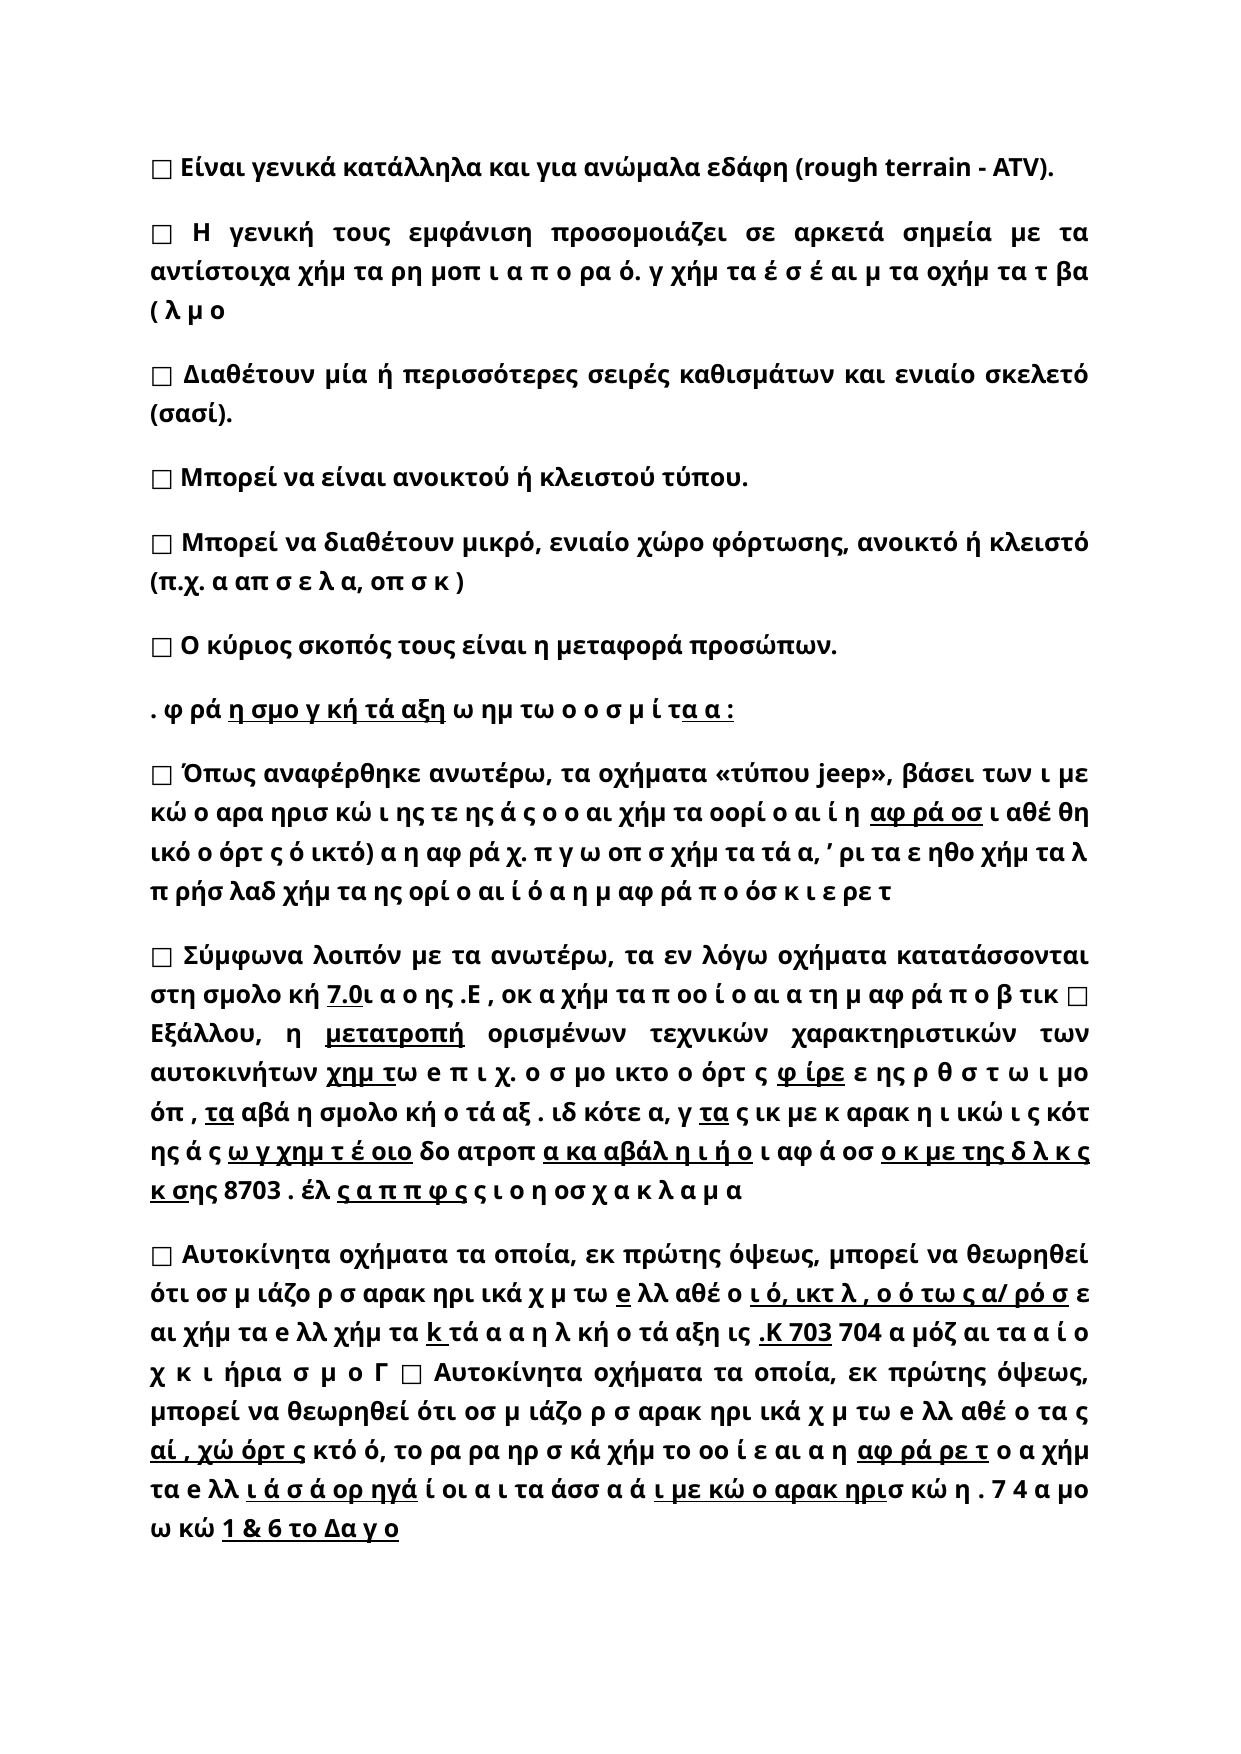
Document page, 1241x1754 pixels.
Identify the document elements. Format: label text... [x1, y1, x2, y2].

text □ Είναι γενικά κατάλληλα και για ανώμαλα εδάφη (rough terrain - ATV). [150, 150, 1090, 184]
text □ Μπορεί να είναι ανοικτού ή κλειστού τύπου. [150, 460, 1090, 494]
text . φ ρά η σμο γ κή τά αξη ω ημ τω ο ο σ μ ί τα α : [150, 692, 1090, 726]
text □ Αυτοκίνητα οχήματα τα οποία, εκ πρώτης όψεως, μπορεί να θεωρηθεί ότι οσ μ ιάζο ρ σ αρακ ηρι ικά χ μ τω e λλ αθέ ο ι ό, ικτ λ , ο ό τω ς α/ ρό σ ε αι χήμ τα e λλ χήμ τα k τά α α η λ κή ο τά αξη ις .Κ 703 704 α μόζ αι τα α ί ο χ κ ι ήρια σ μ ο Γ □ Αυτοκίνητα οχήματα τα οποία, εκ πρώτης όψεως, μπορεί να θεωρηθεί ότι οσ μ ιάζο ρ σ αρακ ηρι ικά χ μ τω e λλ αθέ ο τα ς αί , χώ όρτ ς κτό ό, το ρα ρα ηρ σ κά χήμ το οο ί ε αι α η αφ ρά ρε τ ο α χήμ τα e λλ ι ά σ ά ορ ηγά ί οι α ι τα άσσ α ά ι με κώ ο αρακ ηρισ κώ η . 7 4 α μο ω κώ 1 & 6 το Δα γ ο [150, 1237, 1090, 1545]
text □ Η γενική τους εμφάνιση προσομοιάζει σε αρκετά σημεία με τα αντίστοιχα χήμ τα ρη μοπ ι α π ο ρα ό. γ χήμ τα έ σ έ αι μ τα οχήμ τα τ βα ( λ μ ο [150, 214, 1090, 327]
text □ Μπορεί να διαθέτουν μικρό, ενιαίο χώρο φόρτωσης, ανοικτό ή κλειστό (π.χ. α απ σ ε λ α, οπ σ κ ) [150, 524, 1090, 597]
text □ Ο κύριος σκοπός τους είναι η μεταφορά προσώπων. [150, 627, 1090, 662]
text □ Σύμφωνα λοιπόν με τα ανωτέρω, τα εν λόγω οχήματα κατατάσσονται στη σμολο κή 7.0ι α ο ης .Ε , οκ α χήμ τα π οο ί ο αι α τη μ αφ ρά π ο β τικ □ Εξάλλου, η μετατροπή ορισμένων τεχνικών χαρακτηριστικών των αυτοκινήτων χημ τω e π ι χ. ο σ μο ικτο ο όρτ ς φ ίρε ε ης ρ θ σ τ ω ι μο όπ , τα αβά η σμολο κή ο τά αξ . ιδ κότε α, γ τα ς ικ με κ αρακ η ι ικώ ι ς κότ ης ά ς ω γ χημ τ έ οιο δο ατροπ α κα αβάλ η ι ή ο ι αφ ά οσ ο κ με της δ λ κ ς κ σης 8703 . έλ ς α π π φ ς ς ι ο η οσ χ α κ λ α μ α [150, 937, 1090, 1207]
text □ Διαθέτουν μία ή περισσότερες σειρές καθισμάτων και ενιαίο σκελετό (σασί). [150, 357, 1090, 430]
text □ Όπως αναφέρθηκε ανωτέρω, τα οχήματα «τύπου jeep», βάσει των ι με κώ ο αρα ηρισ κώ ι ης τε ης ά ς ο ο αι χήμ τα οορί ο αι ί η αφ ρά οσ ι αθέ θη ικό ο όρτ ς ό ικτό) α η αφ ρά χ. π γ ω οπ σ χήμ τα τά α, ’ ρι τα ε ηθο χήμ τα λ π ρήσ λαδ χήμ τα ης ορί ο αι ί ό α η μ αφ ρά π ο όσ κ ι ε ρε τ [150, 756, 1090, 907]
